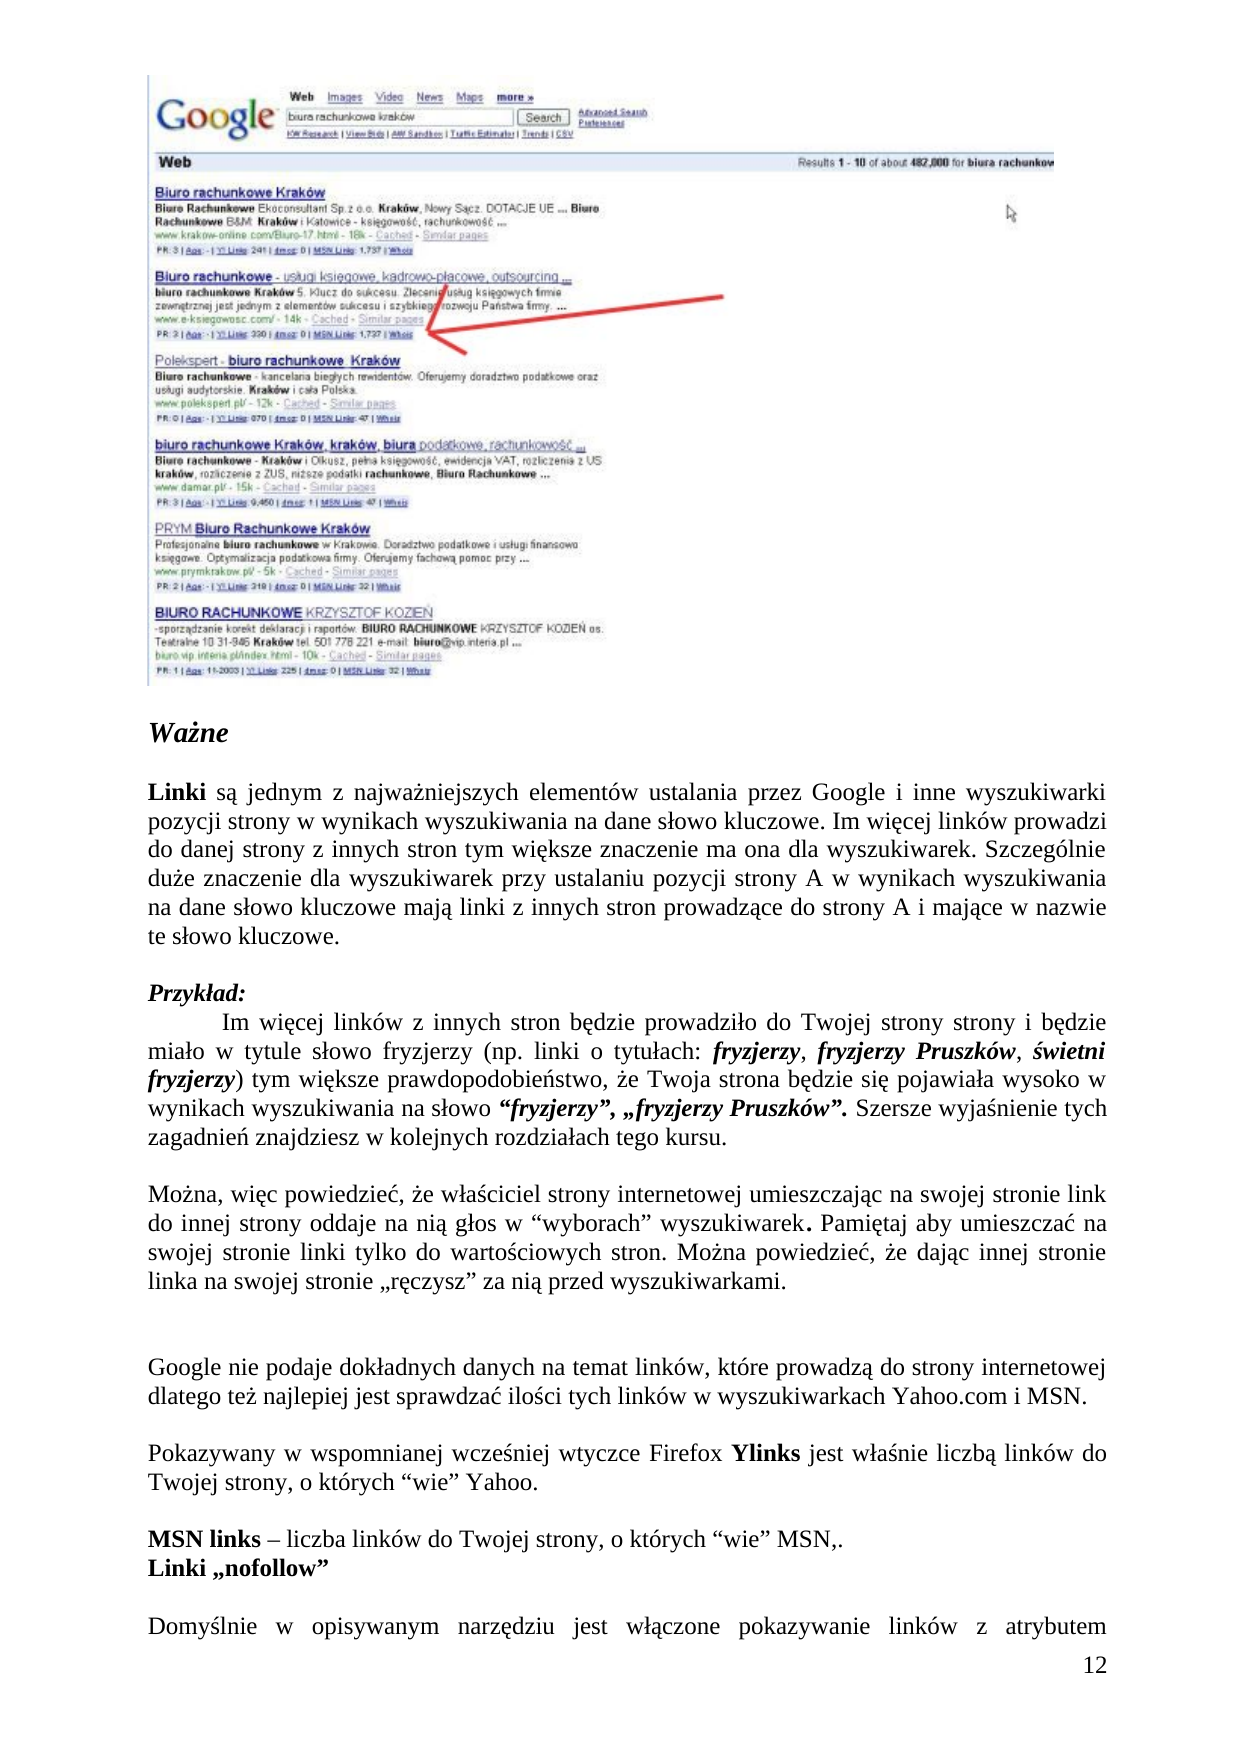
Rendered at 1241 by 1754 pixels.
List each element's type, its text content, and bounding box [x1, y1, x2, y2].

text Linki są jednym z najważniejszych elementów ustalania przez Google i inne wyszukiwarki pozycji strony w wynikach wyszukiwania na dane słowo kluczowe. Im więcej linków prowadzi do danej strony z innych stron tym większe znaczenie ma ona dla wyszukiwarek. Szczególnie duże znaczenie dla wyszukiwarek przy ustalaniu pozycji strony A w wynikach wyszukiwania na dane słowo kluczowe mają linki z innych stron prowadzące do strony A i mające w nazwie te słowo kluczowe. [148, 777, 1107, 949]
text Pokazywany w wspomnianej wcześniej wtyczce Firefox Ylinks jest właśnie liczbą linków do Twojej strony, o których “wie” Yahoo. [148, 1438, 1107, 1496]
text Google nie podaje dokładnych danych na temat linków, które prowadzą do strony internetowej dlatego też najlepiej jest sprawdzać ilości tych linków w wyszukiwarkach Yahoo.com i MSN. [148, 1352, 1107, 1409]
text Domyślnie w opisywanym narzędziu jest włączone pokazywanie linków z atrybutem [148, 1611, 1107, 1639]
text Ważne [148, 715, 1107, 748]
text Przykład: [148, 978, 1107, 1007]
text Im więcej linków z innych stron będzie prowadziło do Twojej strony strony i będzie miało w tytule słowo fryzjerzy (np. linki o tytułach: fryzjerzy, fryzjerzy Pruszków, świetni fryzjerzy) tym większe prawdopodobieństwo, że Twoja strona będzie się pojawiała wysoko w wynikach wyszukiwania na słowo “fryzjerzy”, „fryzjerzy Pruszków”. Szersze wyjaśnienie tych zagadnień znajdziesz w kolejnych rozdziałach tego kursu. [148, 1007, 1107, 1151]
text Można, więc powiedzieć, że właściciel strony internetowej umieszczając na swojej stronie link do innej strony oddaje na nią głos w “wyborach” wyszukiwarek. Pamiętaj aby umieszczać na swojej stronie linki tylko do wartościowych stron. Można powiedzieć, że dając innej stronie linka na swojej stronie „ręczysz” za nią przed wyszukiwarkami. [148, 1179, 1107, 1294]
text MSN links – liczba linków do Twojej strony, o których “wie” MSN,. [148, 1524, 1107, 1553]
text Linki „nofollow” [148, 1553, 1107, 1582]
